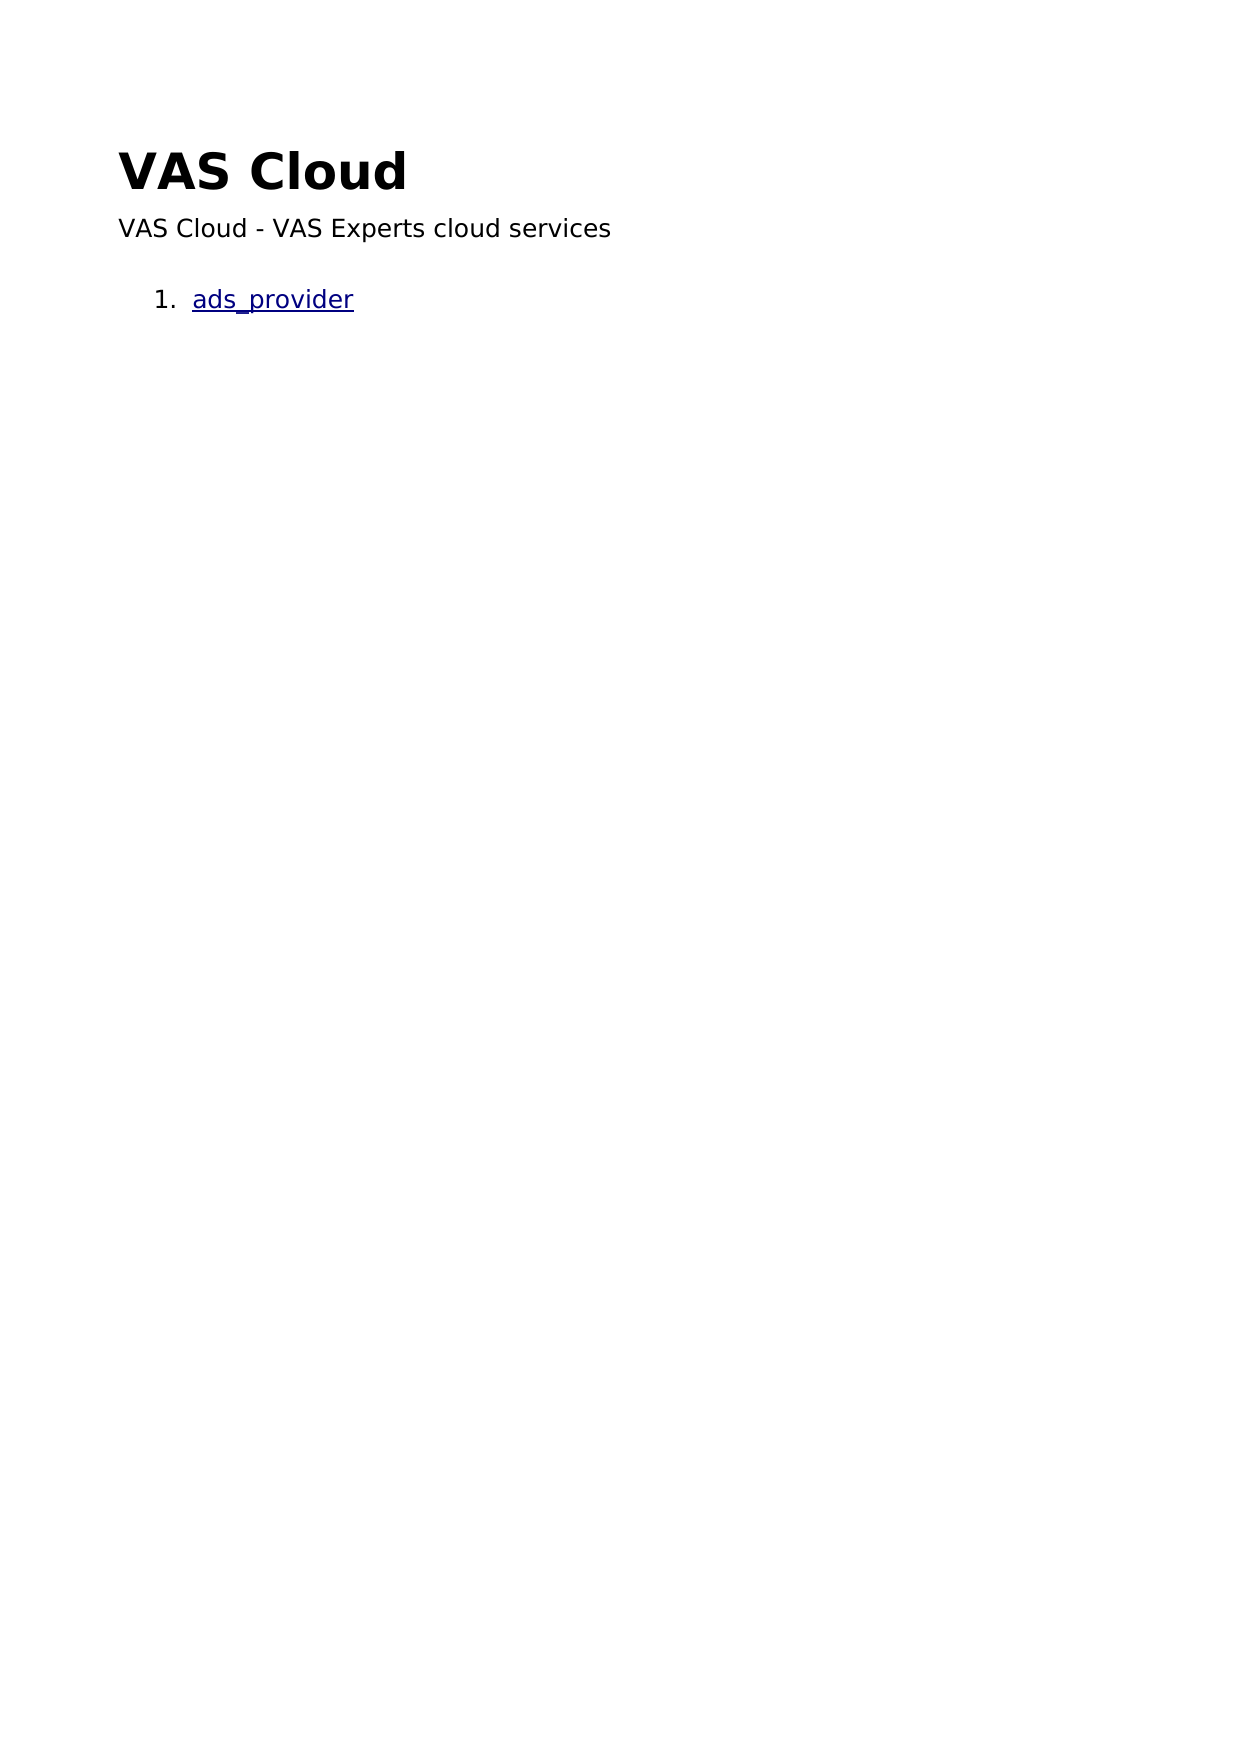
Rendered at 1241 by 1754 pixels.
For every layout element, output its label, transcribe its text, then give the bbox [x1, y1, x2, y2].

text VAS Cloud - VAS Experts cloud services [118, 214, 1122, 243]
subtitle VAS Cloud [118, 143, 1122, 201]
list ads_provider [177, 285, 1122, 314]
